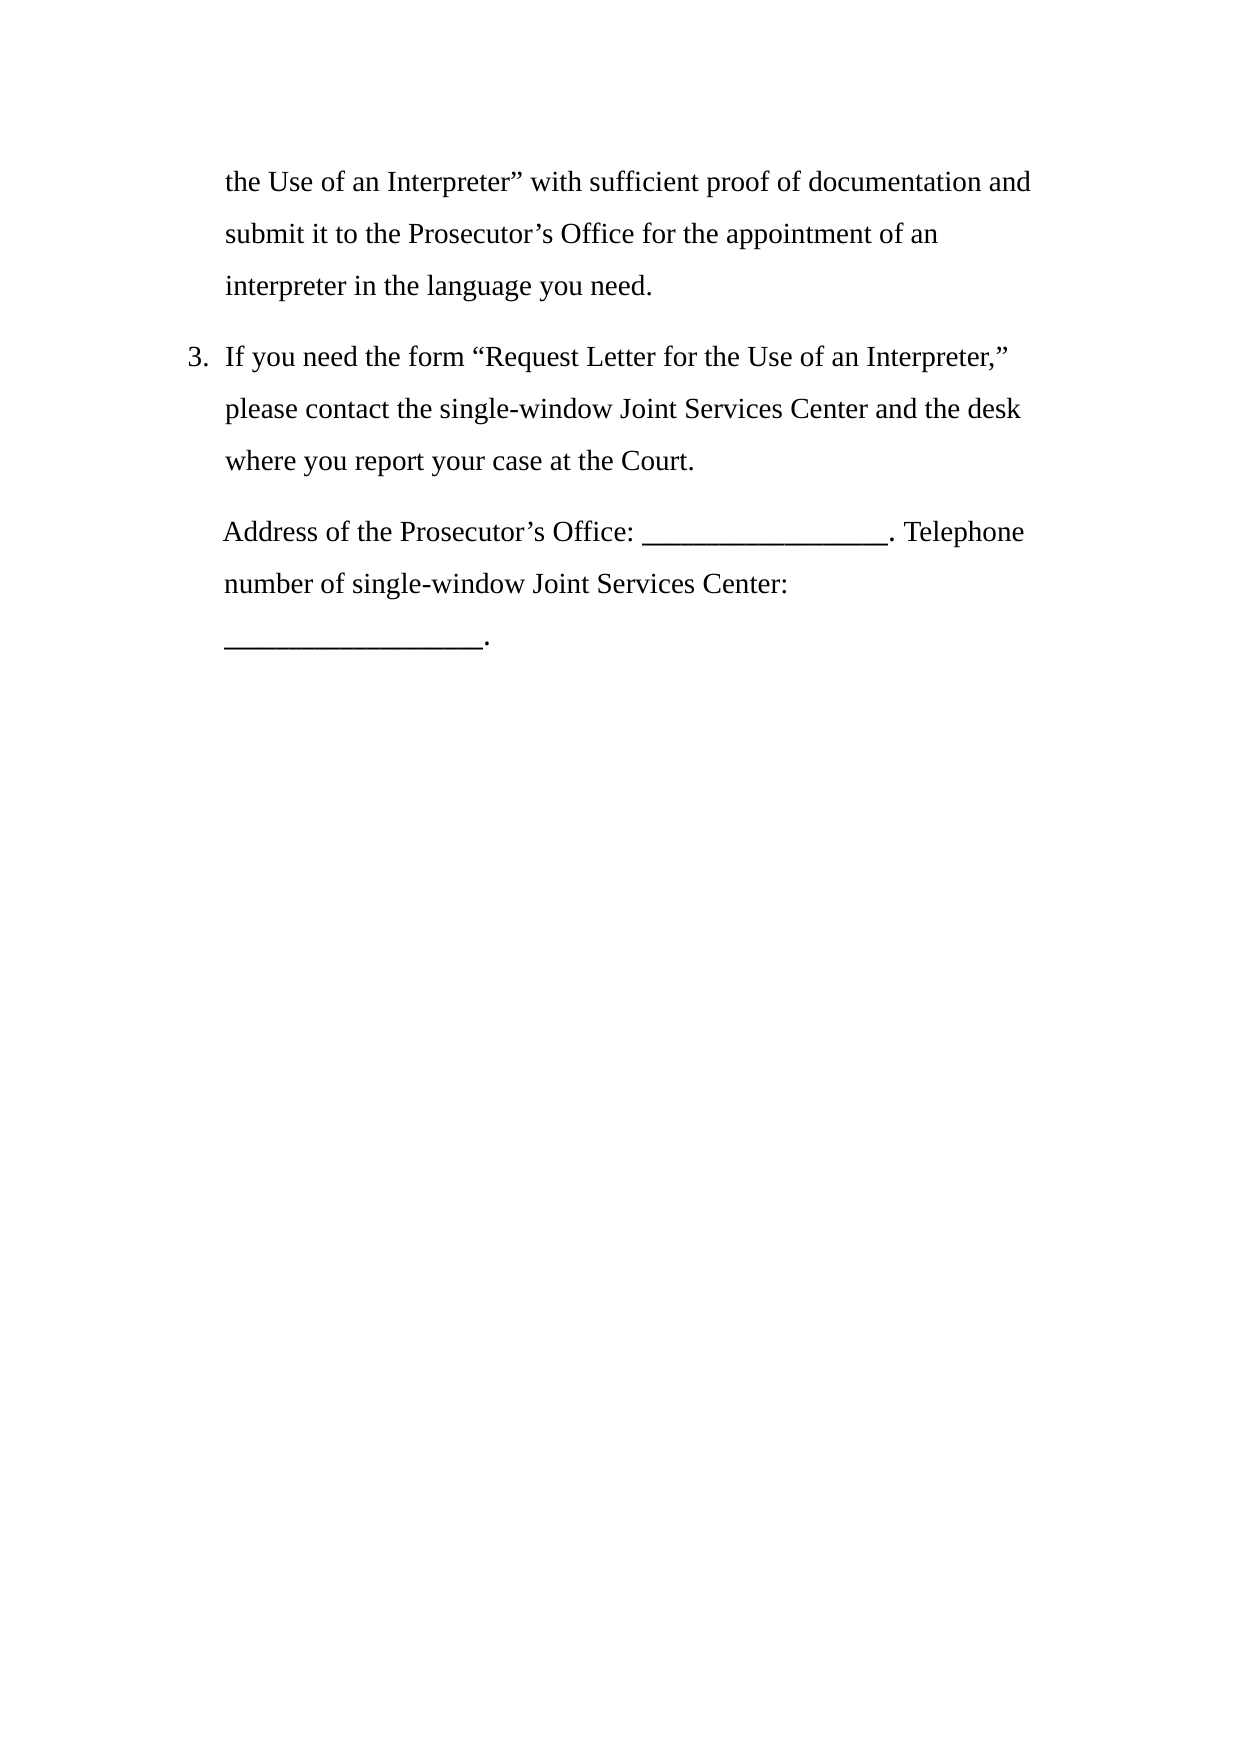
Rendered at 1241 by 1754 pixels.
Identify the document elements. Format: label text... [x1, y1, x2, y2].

list If you need the form “Request Letter for the Use of an Interpreter,” please contact the single-window Joint Services Center and the desk where you report your case at the Court. [187, 325, 1053, 481]
text Address of the Prosecutor’s Office: ___________________. Telephone number of single-window Joint Services Center: ____________________. [222, 500, 1053, 656]
list the Use of an Interpreter” with sufficient proof of documentation and submit it to the Prosecutor’s Office for the appointment of an interpreter in the language you need. [187, 150, 1053, 306]
